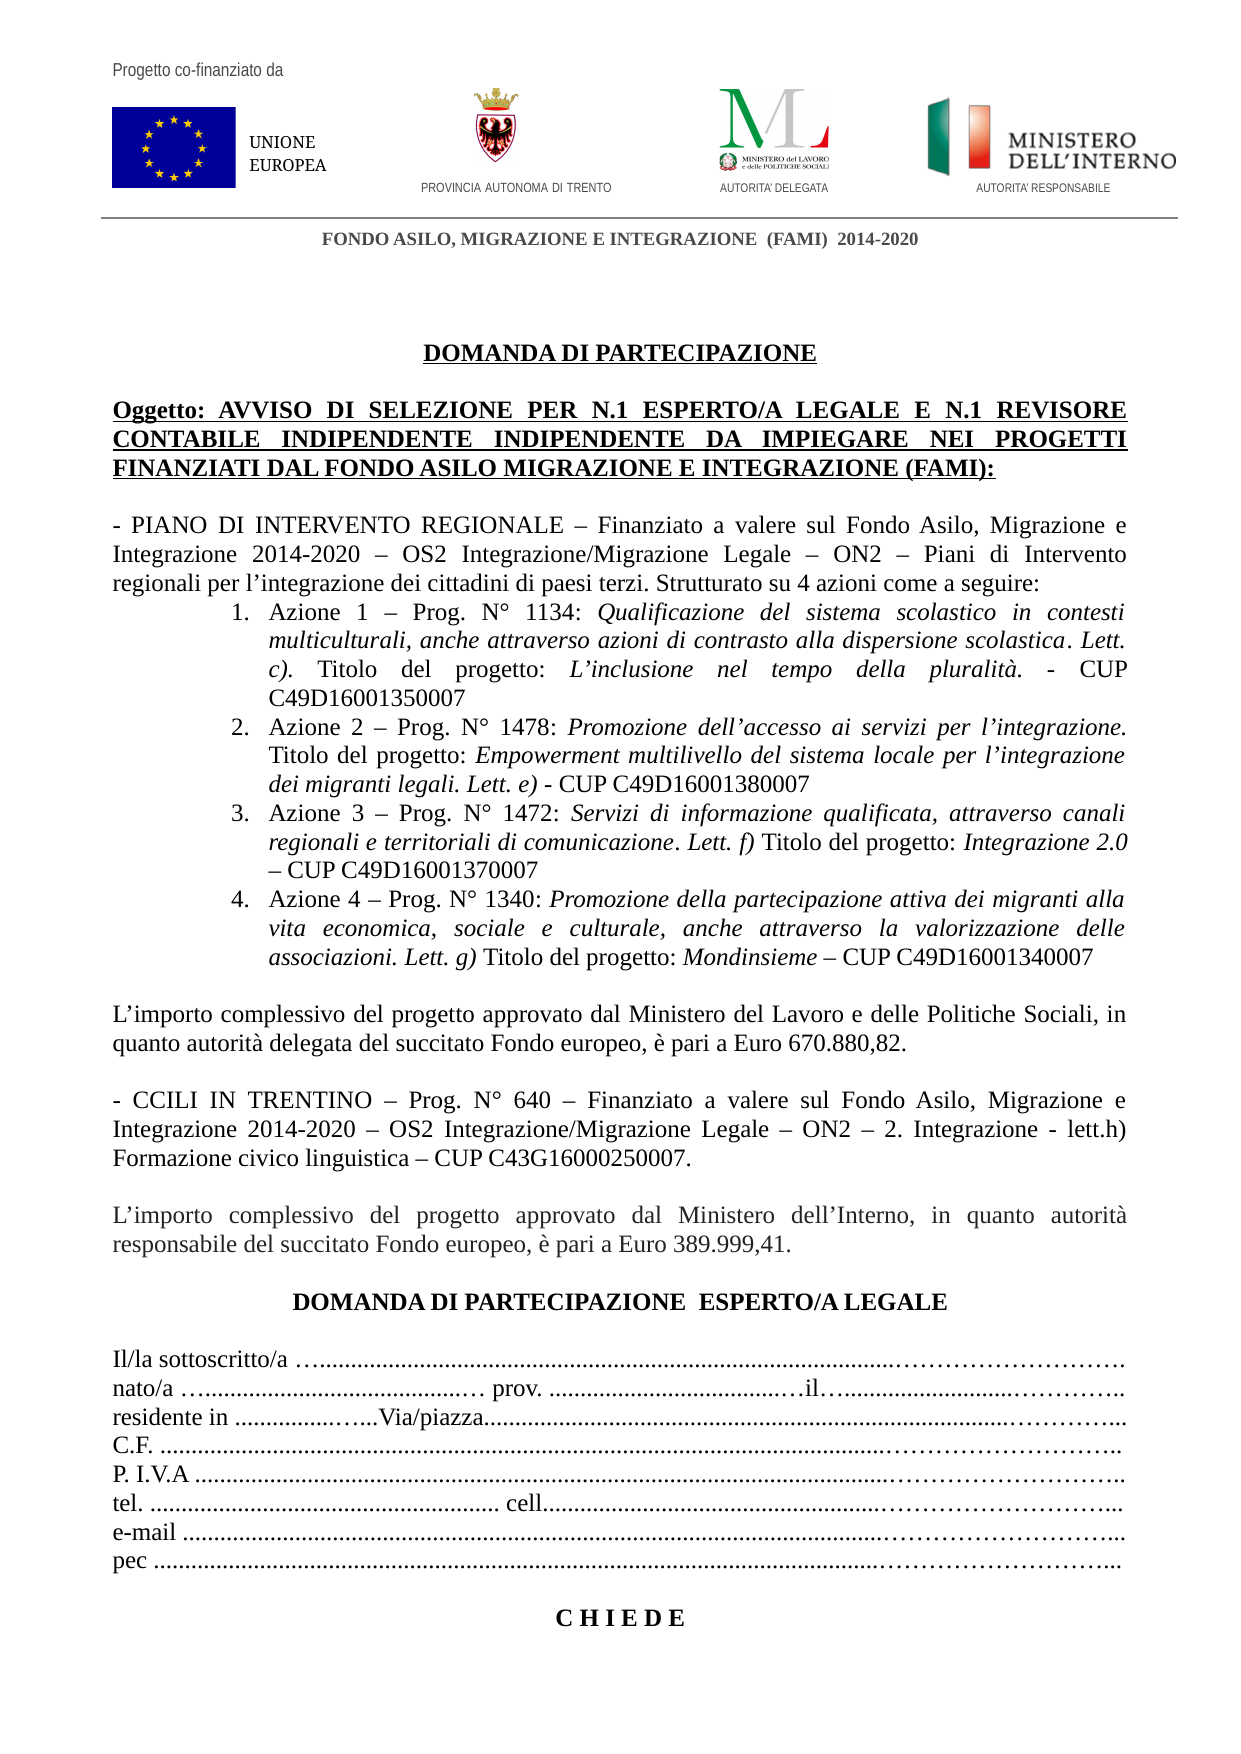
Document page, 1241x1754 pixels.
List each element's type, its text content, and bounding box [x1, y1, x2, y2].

text DOMANDA DI PARTECIPAZIONE ESPERTO/A LEGALE [112, 1287, 1128, 1316]
picture [112, 107, 236, 189]
text C H I E D E [112, 1603, 1128, 1632]
text FINANZIATI DAL FONDO ASILO MIGRAZIONE E INTEGRAZIONE (FAMI): [112, 450, 1128, 482]
list Azione 3 – Prog. N° 1472: Servizi di informazione qualificata, attraverso canali regionali e territoriali di comunicazione. Lett. f) Titolo del progetto: Integrazione 2.0 – CUP C49D16001370007 [231, 798, 1128, 884]
text C.F. ....................................................................................................................……………………….. [112, 1431, 1128, 1459]
list Azione 1 – Prog. N° 1134: Qualificazione del sistema scolastico in contesti multiculturali, anche attraverso azioni di contrasto alla dispersione scolastica. Lett. c). Titolo del progetto: L’inclusione nel tempo della pluralità. - CUP C49D16001350007 [231, 597, 1128, 712]
list Azione 2 – Prog. N° 1478: Promozione dell’accesso ai servizi per l’integrazione. Titolo del progetto: Empowerment multilivello del sistema locale per l’integrazione dei migranti legali. Lett. e) - CUP C49D16001380007 [231, 712, 1128, 798]
picture [473, 88, 519, 163]
text Oggetto: AVVISO DI SELEZIONE PER N.1 ESPERTO/A LEGALE E N.1 REVISORE [112, 396, 1128, 421]
text - PIANO DI INTERVENTO REGIONALE – Finanziato a valere sul Fondo Asilo, Migrazione e Integrazione 2014-2020 – OS2 Integrazione/Migrazione Legale – ON2 – Piani di Intervento regionali per l’integrazione dei cittadini di paesi terzi. Strutturato su 4 azioni come a seguire: [112, 511, 1128, 597]
text L’importo complessivo del progetto approvato dal Ministero dell’Interno, in quanto autorità responsabile del succitato Fondo europeo, è pari a Euro 389.999,41. [112, 1201, 1128, 1258]
text residente in ................…...Via/piazza....................................................................................…………... [112, 1402, 1128, 1431]
text CONTABILE INDIPENDENTE INDIPENDENTE DA IMPIEGARE NEI PROGETTI [112, 422, 1128, 449]
text e-mail ................................................................................................................………………………... [112, 1517, 1128, 1546]
text - CCILI IN TRENTINO – Prog. N° 640 – Finanziato a valere sul Fondo Asilo, Migrazione e Integrazione 2014-2020 – OS2 Integrazione/Migrazione Legale – ON2 – 2. Integrazione - lett.h) Formazione civico linguistica – CUP C43G16000250007. [112, 1086, 1128, 1172]
text pec ....................................................................................................................………………………... [112, 1546, 1128, 1574]
text Il/la sottoscritto/a …............................................................................................………………………. [112, 1344, 1128, 1373]
text nato/a ….........................................… prov. .....................................…il…...........................………….. [112, 1373, 1128, 1402]
picture [719, 89, 829, 171]
text tel. ........................................................ cell......................................................………………………... [112, 1488, 1128, 1517]
picture [917, 94, 1176, 181]
text DOMANDA DI PARTECIPAZIONE [112, 338, 1128, 367]
list Azione 4 – Prog. N° 1340: Promozione della partecipazione attiva dei migranti alla vita economica, sociale e culturale, anche attraverso la valorizzazione delle associazioni. Lett. g) Titolo del progetto: Mondinsieme – CUP C49D16001340007 [231, 884, 1128, 971]
text P. I.V.A ...............................................................................................................……………………….. [112, 1459, 1128, 1488]
text L’importo complessivo del progetto approvato dal Ministero del Lavoro e delle Politiche Sociali, in quanto autorità delegata del succitato Fondo europeo, è pari a Euro 670.880,82. [112, 999, 1128, 1057]
